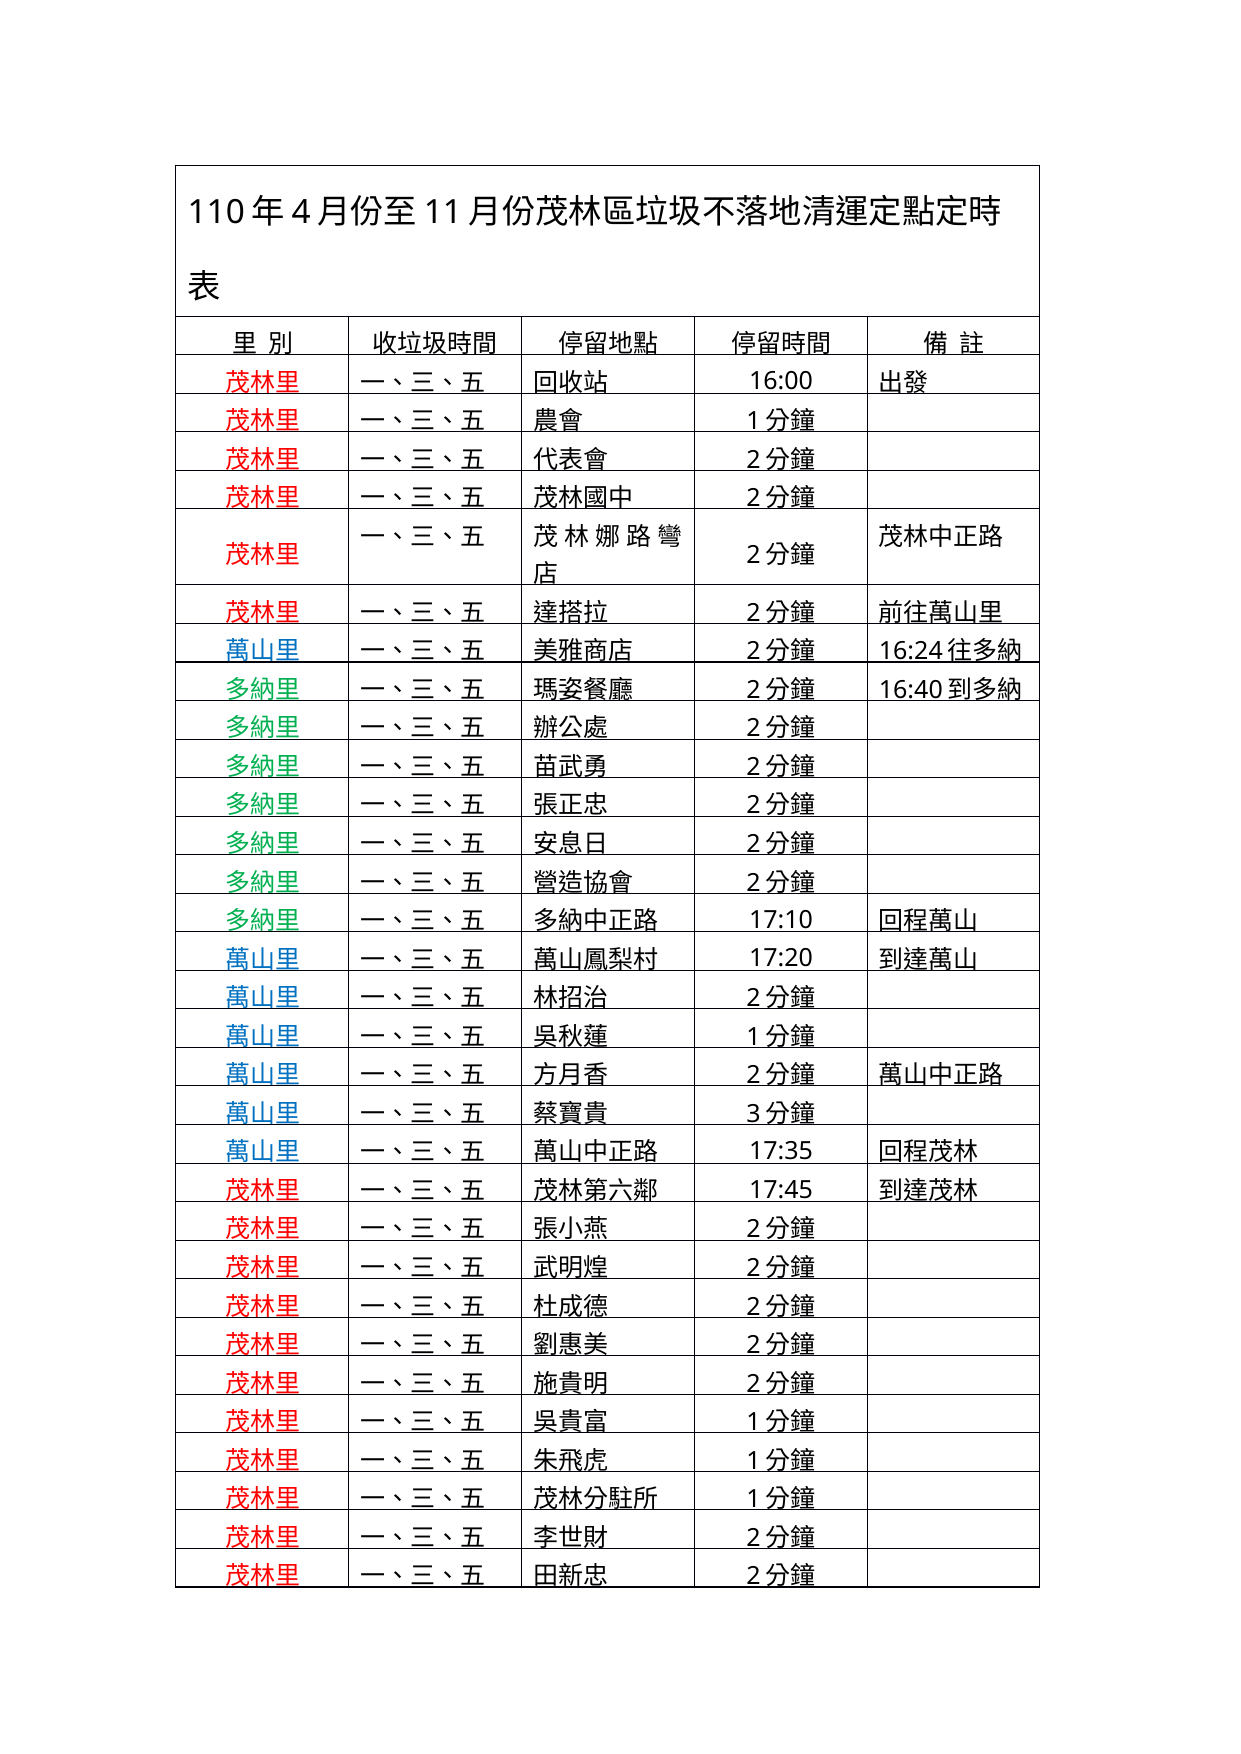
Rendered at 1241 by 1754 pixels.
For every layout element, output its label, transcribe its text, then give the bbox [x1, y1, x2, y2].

table_cell 出發 [868, 355, 1039, 393]
table_cell 茂林里 [176, 1164, 348, 1201]
table_cell 茂林國中 [522, 471, 694, 508]
table_cell 茂林里 [176, 1433, 348, 1471]
table_cell [868, 740, 1039, 777]
table_cell 一、三、五 [349, 585, 521, 623]
table_cell 一、三、五 [349, 1241, 521, 1278]
table_cell 茂林里 [176, 1395, 348, 1432]
table_cell 美雅商店 [522, 624, 694, 661]
table_cell 茂林里 [176, 1241, 348, 1278]
table_cell 茂林里 [176, 432, 348, 470]
table_cell 茂林里 [176, 1318, 348, 1355]
table_cell 瑪姿餐廳 [522, 663, 694, 700]
table_cell 達搭拉 [522, 585, 694, 623]
table_cell 一、三、五 [349, 971, 521, 1008]
table_cell 一、三、五 [349, 1009, 521, 1047]
table_cell 朱飛虎 [522, 1433, 694, 1471]
table_cell 多納里 [176, 740, 348, 777]
table_cell [868, 394, 1039, 431]
table_cell 一、三、五 [349, 1048, 521, 1085]
table_cell 萬山里 [176, 1009, 348, 1047]
table_cell 張正忠 [522, 778, 694, 816]
table_cell 一、三、五 [349, 1510, 521, 1548]
table_cell 一、三、五 [349, 778, 521, 816]
table_cell 2分鐘 [695, 1318, 867, 1355]
table_cell 多納中正路 [522, 894, 694, 931]
table_cell 停留時間 [695, 317, 867, 354]
table_cell 茂林里 [176, 509, 348, 584]
table_cell [868, 1549, 1039, 1586]
table_cell 17:35 [695, 1125, 867, 1162]
table_cell 2分鐘 [695, 1279, 867, 1317]
table_cell 回程萬山 [868, 894, 1039, 931]
table_cell 前往萬山里 [868, 585, 1039, 623]
table_cell [868, 1202, 1039, 1239]
table_cell 吳貴富 [522, 1395, 694, 1432]
table_cell 2分鐘 [695, 701, 867, 738]
table_cell 停留地點 [522, 317, 694, 354]
table_cell 2分鐘 [695, 855, 867, 893]
table_cell 一、三、五 [349, 1356, 521, 1394]
table_cell 多納里 [176, 894, 348, 931]
table_cell 2分鐘 [695, 471, 867, 508]
table_cell 多納里 [176, 701, 348, 738]
table_cell 2分鐘 [695, 663, 867, 700]
table_cell [868, 1086, 1039, 1124]
table_cell 安息日 [522, 817, 694, 854]
table_cell 多納里 [176, 817, 348, 854]
table_cell 茂林娜路彎店 [522, 509, 694, 584]
table_cell 萬山里 [176, 1048, 348, 1085]
table_cell [868, 432, 1039, 470]
table_cell 里 別 [176, 317, 348, 354]
table_cell 萬山里 [176, 624, 348, 661]
table_cell 農會 [522, 394, 694, 431]
table_cell 萬山里 [176, 932, 348, 970]
table_cell 多納里 [176, 855, 348, 893]
table_cell 2分鐘 [695, 740, 867, 777]
table_cell 一、三、五 [349, 740, 521, 777]
table_cell 一、三、五 [349, 663, 521, 700]
table_cell 2分鐘 [695, 971, 867, 1008]
table_cell 16:40到多納 [868, 663, 1039, 700]
table_cell 2分鐘 [695, 1202, 867, 1239]
table_cell 萬山里 [176, 1086, 348, 1124]
table_cell [868, 1279, 1039, 1317]
table_cell 一、三、五 [349, 471, 521, 508]
table_cell 茂林中正路 [868, 509, 1039, 584]
table_cell 1分鐘 [695, 1009, 867, 1047]
table_cell 茂林里 [176, 1356, 348, 1394]
table_cell 茂林里 [176, 1472, 348, 1509]
table_cell 一、三、五 [349, 701, 521, 738]
table_cell 一、三、五 [349, 1164, 521, 1201]
table_cell 茂林里 [176, 1202, 348, 1239]
table_cell 一、三、五 [349, 855, 521, 893]
table_cell 代表會 [522, 432, 694, 470]
table_cell 茂林里 [176, 355, 348, 393]
table_cell 一、三、五 [349, 624, 521, 661]
table_cell 萬山里 [176, 1125, 348, 1162]
table_cell [868, 1395, 1039, 1432]
table_cell 茂林里 [176, 585, 348, 623]
table_cell 2分鐘 [695, 1549, 867, 1586]
table_cell 茂林里 [176, 394, 348, 431]
table_cell 萬山中正路 [868, 1048, 1039, 1085]
table_cell 2分鐘 [695, 624, 867, 661]
table_cell 3分鐘 [695, 1086, 867, 1124]
table_cell 17:10 [695, 894, 867, 931]
table_cell 備 註 [868, 317, 1039, 354]
table_cell 2分鐘 [695, 432, 867, 470]
table_cell [868, 1241, 1039, 1278]
table_cell 2分鐘 [695, 817, 867, 854]
table_cell 一、三、五 [349, 1395, 521, 1432]
table_cell 一、三、五 [349, 1433, 521, 1471]
table_cell 回程茂林 [868, 1125, 1039, 1162]
table_cell 一、三、五 [349, 432, 521, 470]
table_cell 2分鐘 [695, 778, 867, 816]
table_cell 一、三、五 [349, 509, 521, 584]
table_cell [868, 471, 1039, 508]
table_cell 劉惠美 [522, 1318, 694, 1355]
table_cell 一、三、五 [349, 817, 521, 854]
table_cell 回收站 [522, 355, 694, 393]
table_cell 茂林里 [176, 471, 348, 508]
table_cell 萬山里 [176, 971, 348, 1008]
table_cell [868, 1433, 1039, 1471]
table_cell [868, 778, 1039, 816]
table_cell 方月香 [522, 1048, 694, 1085]
table_cell 一、三、五 [349, 1202, 521, 1239]
table_cell 2分鐘 [695, 1048, 867, 1085]
table_cell 1分鐘 [695, 1395, 867, 1432]
table_cell 一、三、五 [349, 1318, 521, 1355]
table_cell 茂林第六鄰 [522, 1164, 694, 1201]
table_cell 李世財 [522, 1510, 694, 1548]
table_cell [868, 1009, 1039, 1047]
table_cell 一、三、五 [349, 394, 521, 431]
table_cell [868, 855, 1039, 893]
table_cell 茂林里 [176, 1549, 348, 1586]
table_cell [868, 1318, 1039, 1355]
table_cell 一、三、五 [349, 1125, 521, 1162]
table_cell 營造協會 [522, 855, 694, 893]
table_cell 17:20 [695, 932, 867, 970]
table_cell 多納里 [176, 778, 348, 816]
table_cell 1分鐘 [695, 394, 867, 431]
table_cell 2分鐘 [695, 509, 867, 584]
table_cell 萬山鳳梨村 [522, 932, 694, 970]
table_cell [868, 1472, 1039, 1509]
table_cell 多納里 [176, 663, 348, 700]
table_cell 一、三、五 [349, 355, 521, 393]
table_cell 辦公處 [522, 701, 694, 738]
table_cell 2分鐘 [695, 585, 867, 623]
table_cell 林招治 [522, 971, 694, 1008]
table_cell 茂林分駐所 [522, 1472, 694, 1509]
table_cell 張小燕 [522, 1202, 694, 1239]
table_cell [868, 971, 1039, 1008]
table_cell 萬山中正路 [522, 1125, 694, 1162]
table_cell 2分鐘 [695, 1510, 867, 1548]
table_cell 蔡寶貴 [522, 1086, 694, 1124]
table_cell [868, 817, 1039, 854]
table_cell 收垃圾時間 [349, 317, 521, 354]
table_cell 16:24往多納 [868, 624, 1039, 661]
table_cell 1分鐘 [695, 1472, 867, 1509]
table_cell 2分鐘 [695, 1241, 867, 1278]
table_cell [868, 1356, 1039, 1394]
table_cell 一、三、五 [349, 1086, 521, 1124]
table_cell 到達茂林 [868, 1164, 1039, 1201]
table_cell 施貴明 [522, 1356, 694, 1394]
table_cell 一、三、五 [349, 1472, 521, 1509]
table_cell 茂林里 [176, 1279, 348, 1317]
table_header 110年4月份至11月份茂林區垃圾不落地清運定點定時表 [176, 166, 1039, 316]
table_cell 一、三、五 [349, 932, 521, 970]
table_cell 一、三、五 [349, 1279, 521, 1317]
table_cell 吳秋蓮 [522, 1009, 694, 1047]
table_cell 一、三、五 [349, 894, 521, 931]
table_cell 2分鐘 [695, 1356, 867, 1394]
table_cell 苗武勇 [522, 740, 694, 777]
table_cell 一、三、五 [349, 1549, 521, 1586]
table_cell [868, 701, 1039, 738]
table_cell [868, 1510, 1039, 1548]
table_cell 16:00 [695, 355, 867, 393]
table_cell 杜成德 [522, 1279, 694, 1317]
table_cell 茂林里 [176, 1510, 348, 1548]
table_cell 17:45 [695, 1164, 867, 1201]
table_cell 武明煌 [522, 1241, 694, 1278]
table_cell 田新忠 [522, 1549, 694, 1586]
table_cell 到達萬山 [868, 932, 1039, 970]
table_cell 1分鐘 [695, 1433, 867, 1471]
